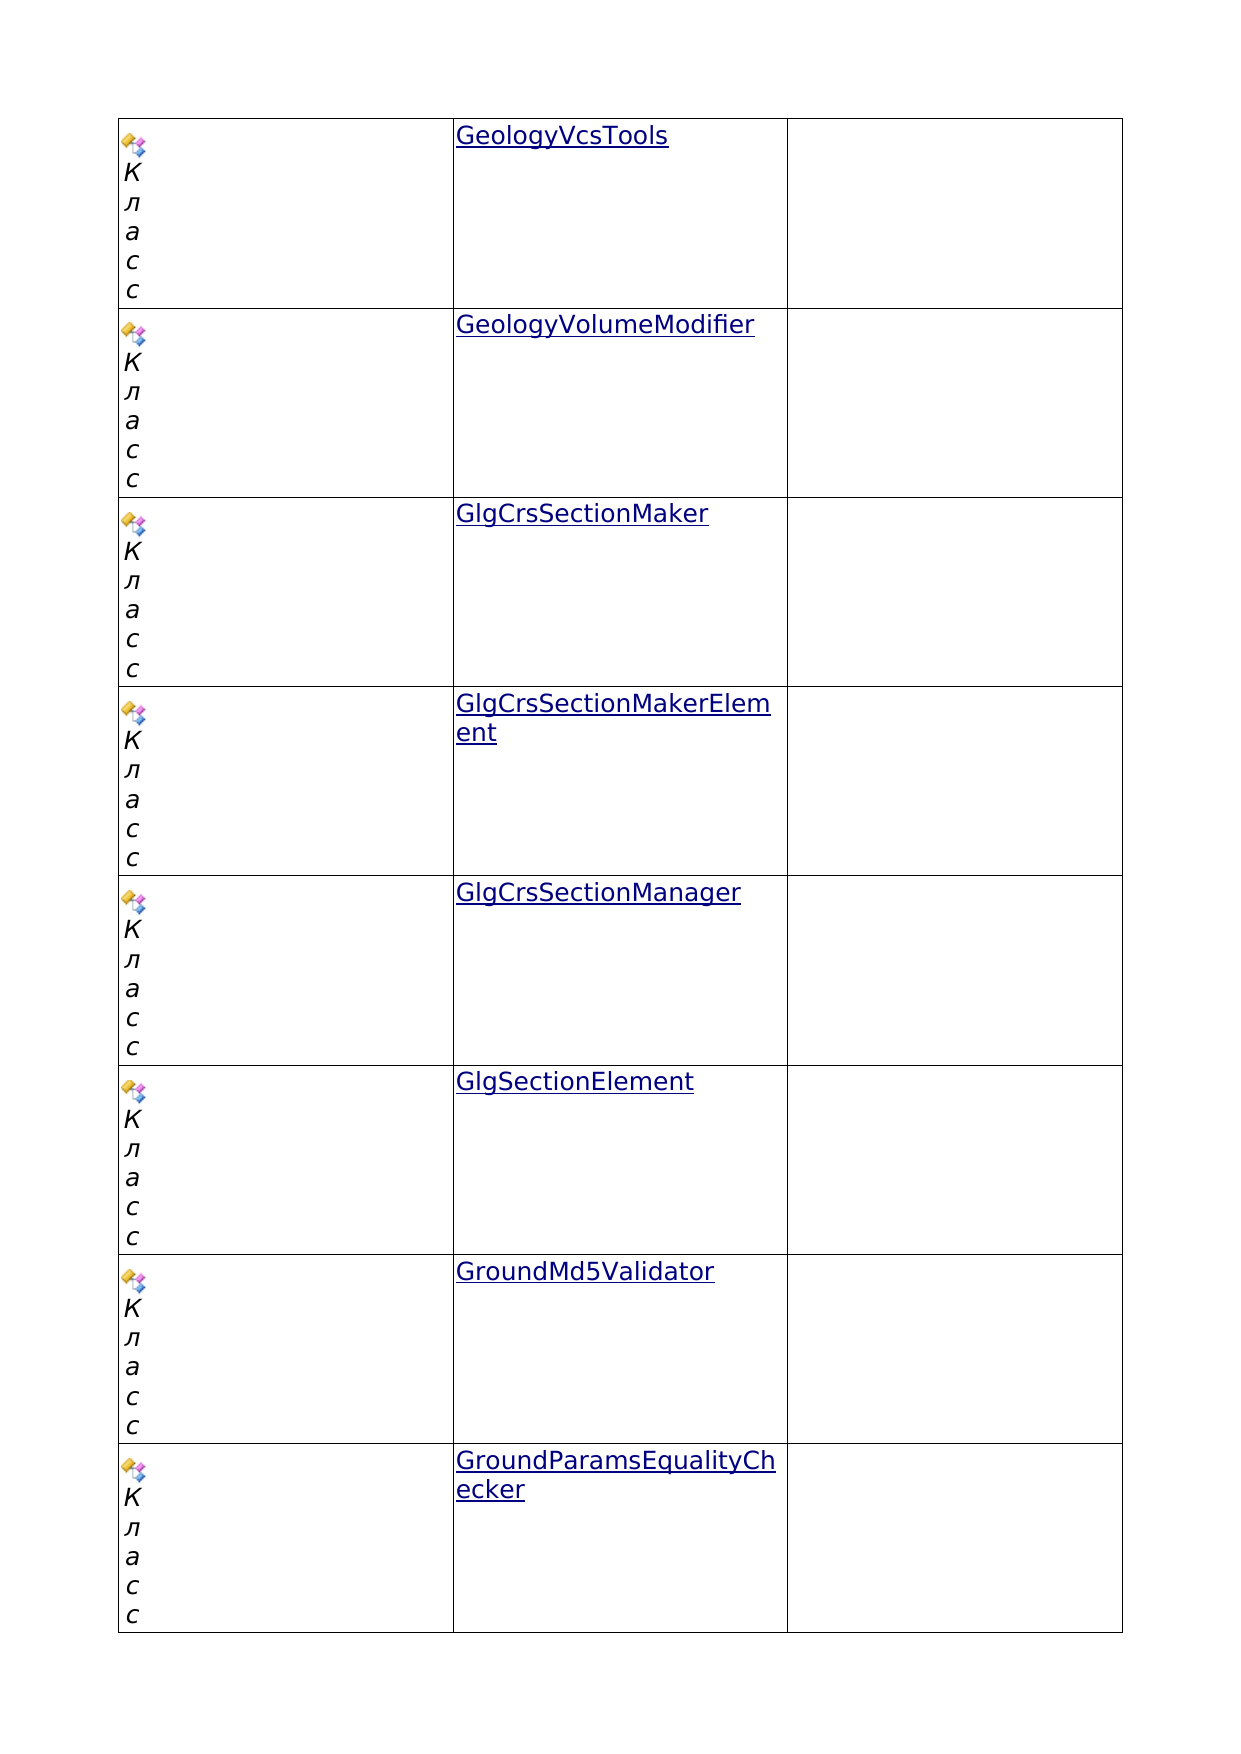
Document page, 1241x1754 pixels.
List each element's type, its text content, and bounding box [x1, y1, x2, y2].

table_cell GlgCrsSectionManager [454, 876, 787, 1064]
table_cell [788, 309, 1122, 497]
table_cell [119, 309, 453, 497]
picture [121, 701, 147, 727]
table_cell [788, 876, 1122, 1064]
table_cell [788, 498, 1122, 686]
table_cell [119, 119, 453, 307]
table_cell [788, 1255, 1122, 1443]
table_cell [788, 687, 1122, 875]
table_cell [119, 1444, 453, 1632]
table_cell GroundParamsEqualityChecker [454, 1444, 787, 1632]
picture [121, 512, 147, 538]
table_cell GlgCrsSectionMaker [454, 498, 787, 686]
table_cell [119, 498, 453, 686]
picture [121, 322, 147, 348]
table_cell [119, 876, 453, 1064]
picture [121, 1458, 147, 1484]
table_cell GlgCrsSectionMakerElement [454, 687, 787, 875]
table_cell [119, 1255, 453, 1443]
table_cell GroundMd5Validator [454, 1255, 787, 1443]
table_cell [788, 119, 1122, 307]
picture [121, 1080, 147, 1105]
picture [121, 133, 147, 159]
table_cell [119, 1066, 453, 1254]
table_cell [788, 1066, 1122, 1254]
table_cell GeologyVcsTools [454, 119, 787, 307]
picture [121, 1269, 147, 1295]
table_cell GeologyVolumeModifier [454, 309, 787, 497]
table_cell GlgSectionElement [454, 1066, 787, 1254]
table_cell [119, 687, 453, 875]
picture [121, 890, 147, 916]
table_cell [788, 1444, 1122, 1632]
